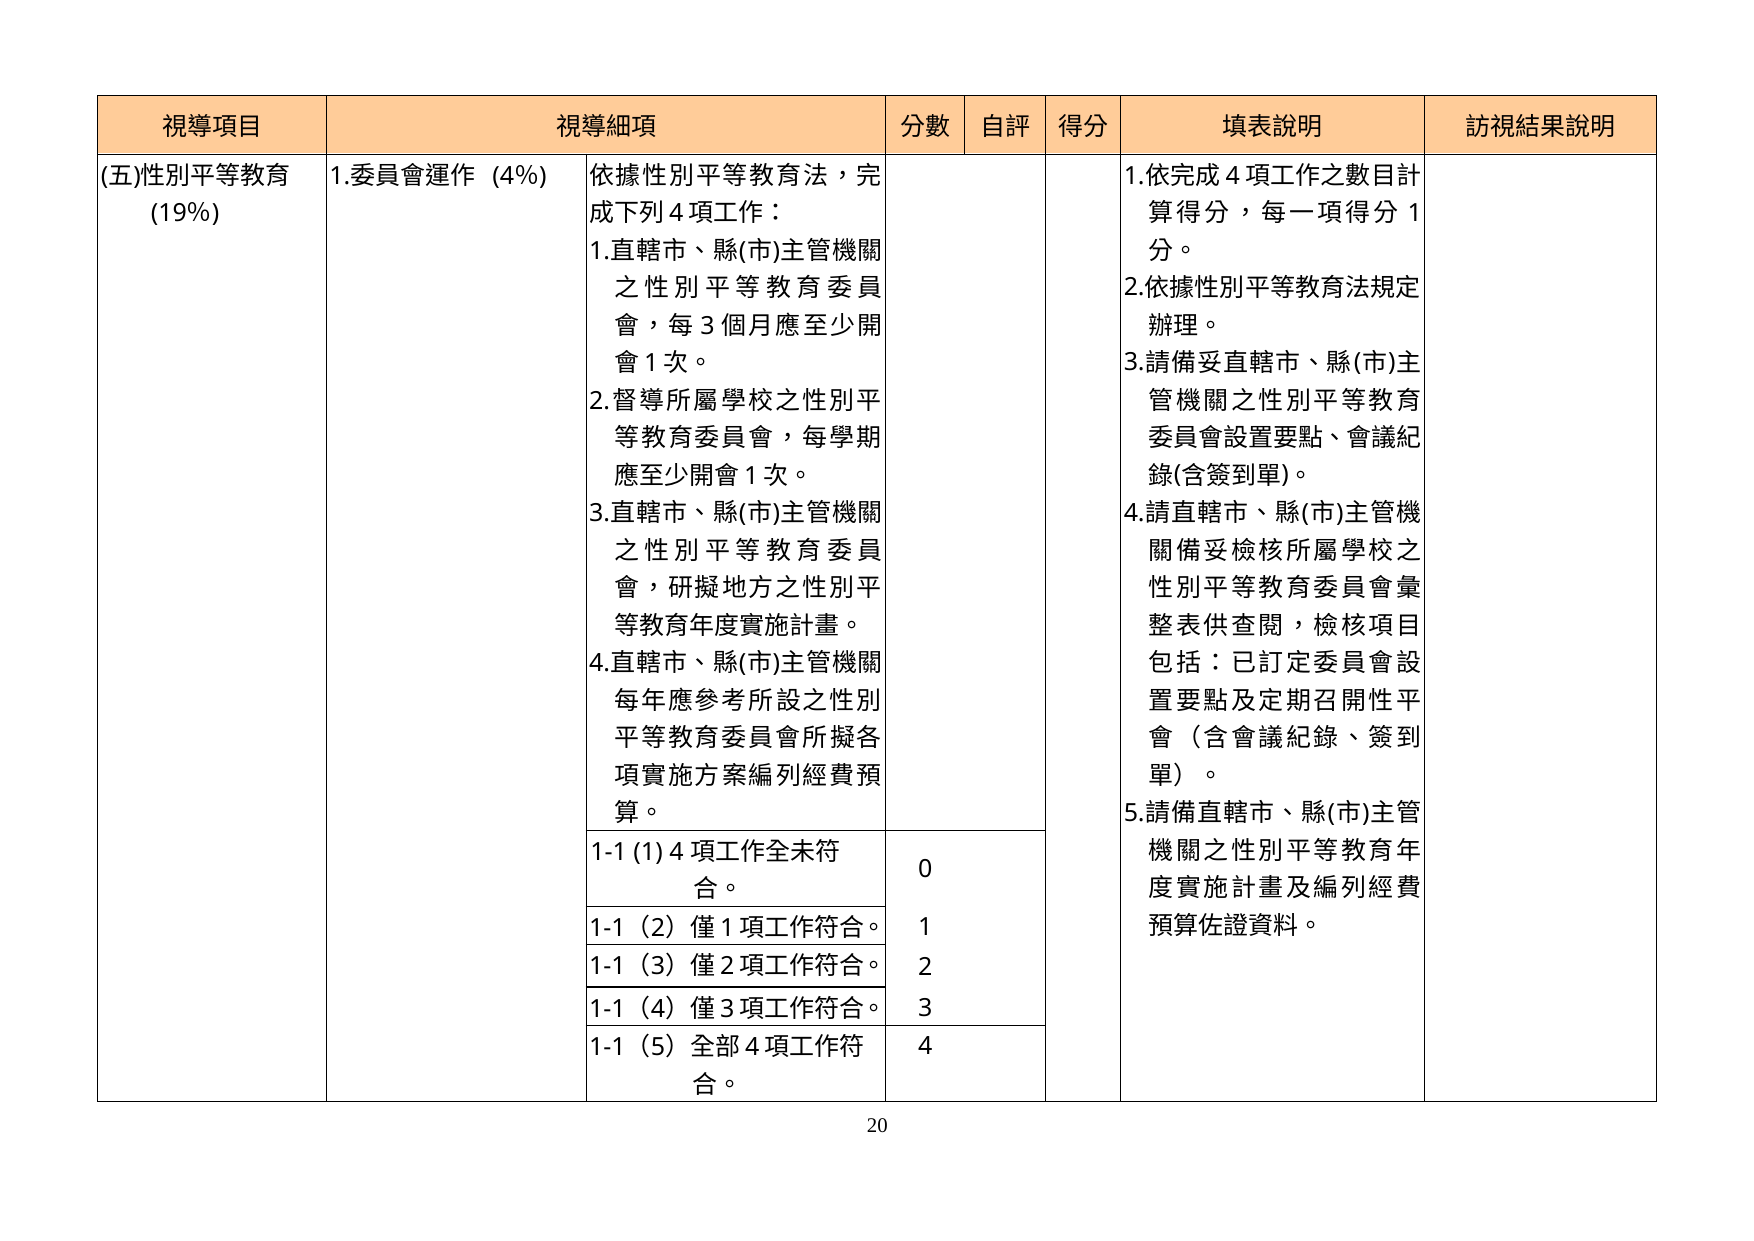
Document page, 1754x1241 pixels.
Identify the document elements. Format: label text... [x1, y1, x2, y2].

table_cell 1 [886, 906, 965, 944]
table_cell [1046, 155, 1120, 1101]
table_cell (五)性別平等教育 (19％) [98, 155, 326, 1101]
table_cell 1-1（3）僅2項工作符合。 [587, 945, 885, 986]
table_cell 3 [886, 986, 965, 1025]
table_cell [965, 155, 1045, 829]
table_cell 1-1（4）僅3項工作符合。 [587, 988, 885, 1025]
table_header 自評 [965, 96, 1045, 153]
table_header 填表說明 [1121, 96, 1424, 153]
table_cell [965, 986, 1045, 1025]
table_header 分數 [886, 96, 964, 153]
table_cell 1-1（2）僅1項工作符合。 [587, 907, 885, 944]
table_cell [965, 906, 1045, 944]
table_cell 依據性別平等教育法，完成下列4項工作： 1.直轄市、縣(市)主管機關之性別平等教育委員會，每3個月應至少開會1次。 2.督導所屬學校之性別平等教育委員會，每學期應至少開會1次。 3.直轄市、縣(市)主管機關之性別平等教育委員會，研擬地方之性別平等教育年度實施計畫。 4.直轄市、縣(市)主管機關每年應參考所設之性別平等教育委員會所擬各項實施方案編列經費預算。 [587, 155, 885, 829]
table_cell [965, 831, 1045, 906]
table_cell 2 [886, 944, 965, 986]
table_header 訪視結果說明 [1425, 96, 1656, 153]
table_cell [1425, 155, 1656, 1101]
table_header 視導細項 [327, 96, 885, 153]
table_cell [965, 1026, 1045, 1101]
table_cell [886, 155, 965, 829]
table_header 視導項目 [98, 96, 326, 153]
table_cell 0 [886, 831, 965, 906]
table_cell 1.依完成4項工作之數目計算得分，每一項得分1分。 2.依據性別平等教育法規定辦理。 3.請備妥直轄市、縣(市)主管機關之性別平等教育委員會設置要點、會議紀錄(含簽到單)。 4.請直轄市、縣(市)主管機關備妥檢核所屬學校之性別平等教育委員會彙整表供查閱，檢核項目包括：已訂定委員會設置要點及定期召開性平會（含會議紀錄、簽到單）。 5.請備直轄市、縣(市)主管機關之性別平等教育年度實施計畫及編列經費預算佐證資料。 [1121, 155, 1424, 1101]
table_cell [965, 944, 1045, 986]
table_cell 1-1 (1) 4 項工作全未符 合。 [587, 831, 885, 906]
table_cell 1.委員會運作 (4％) [327, 155, 586, 1101]
table_cell 4 [886, 1026, 965, 1101]
table_header 得分 [1046, 96, 1120, 153]
table_cell 1-1（5）全部4項工作符 合。 [587, 1026, 885, 1101]
